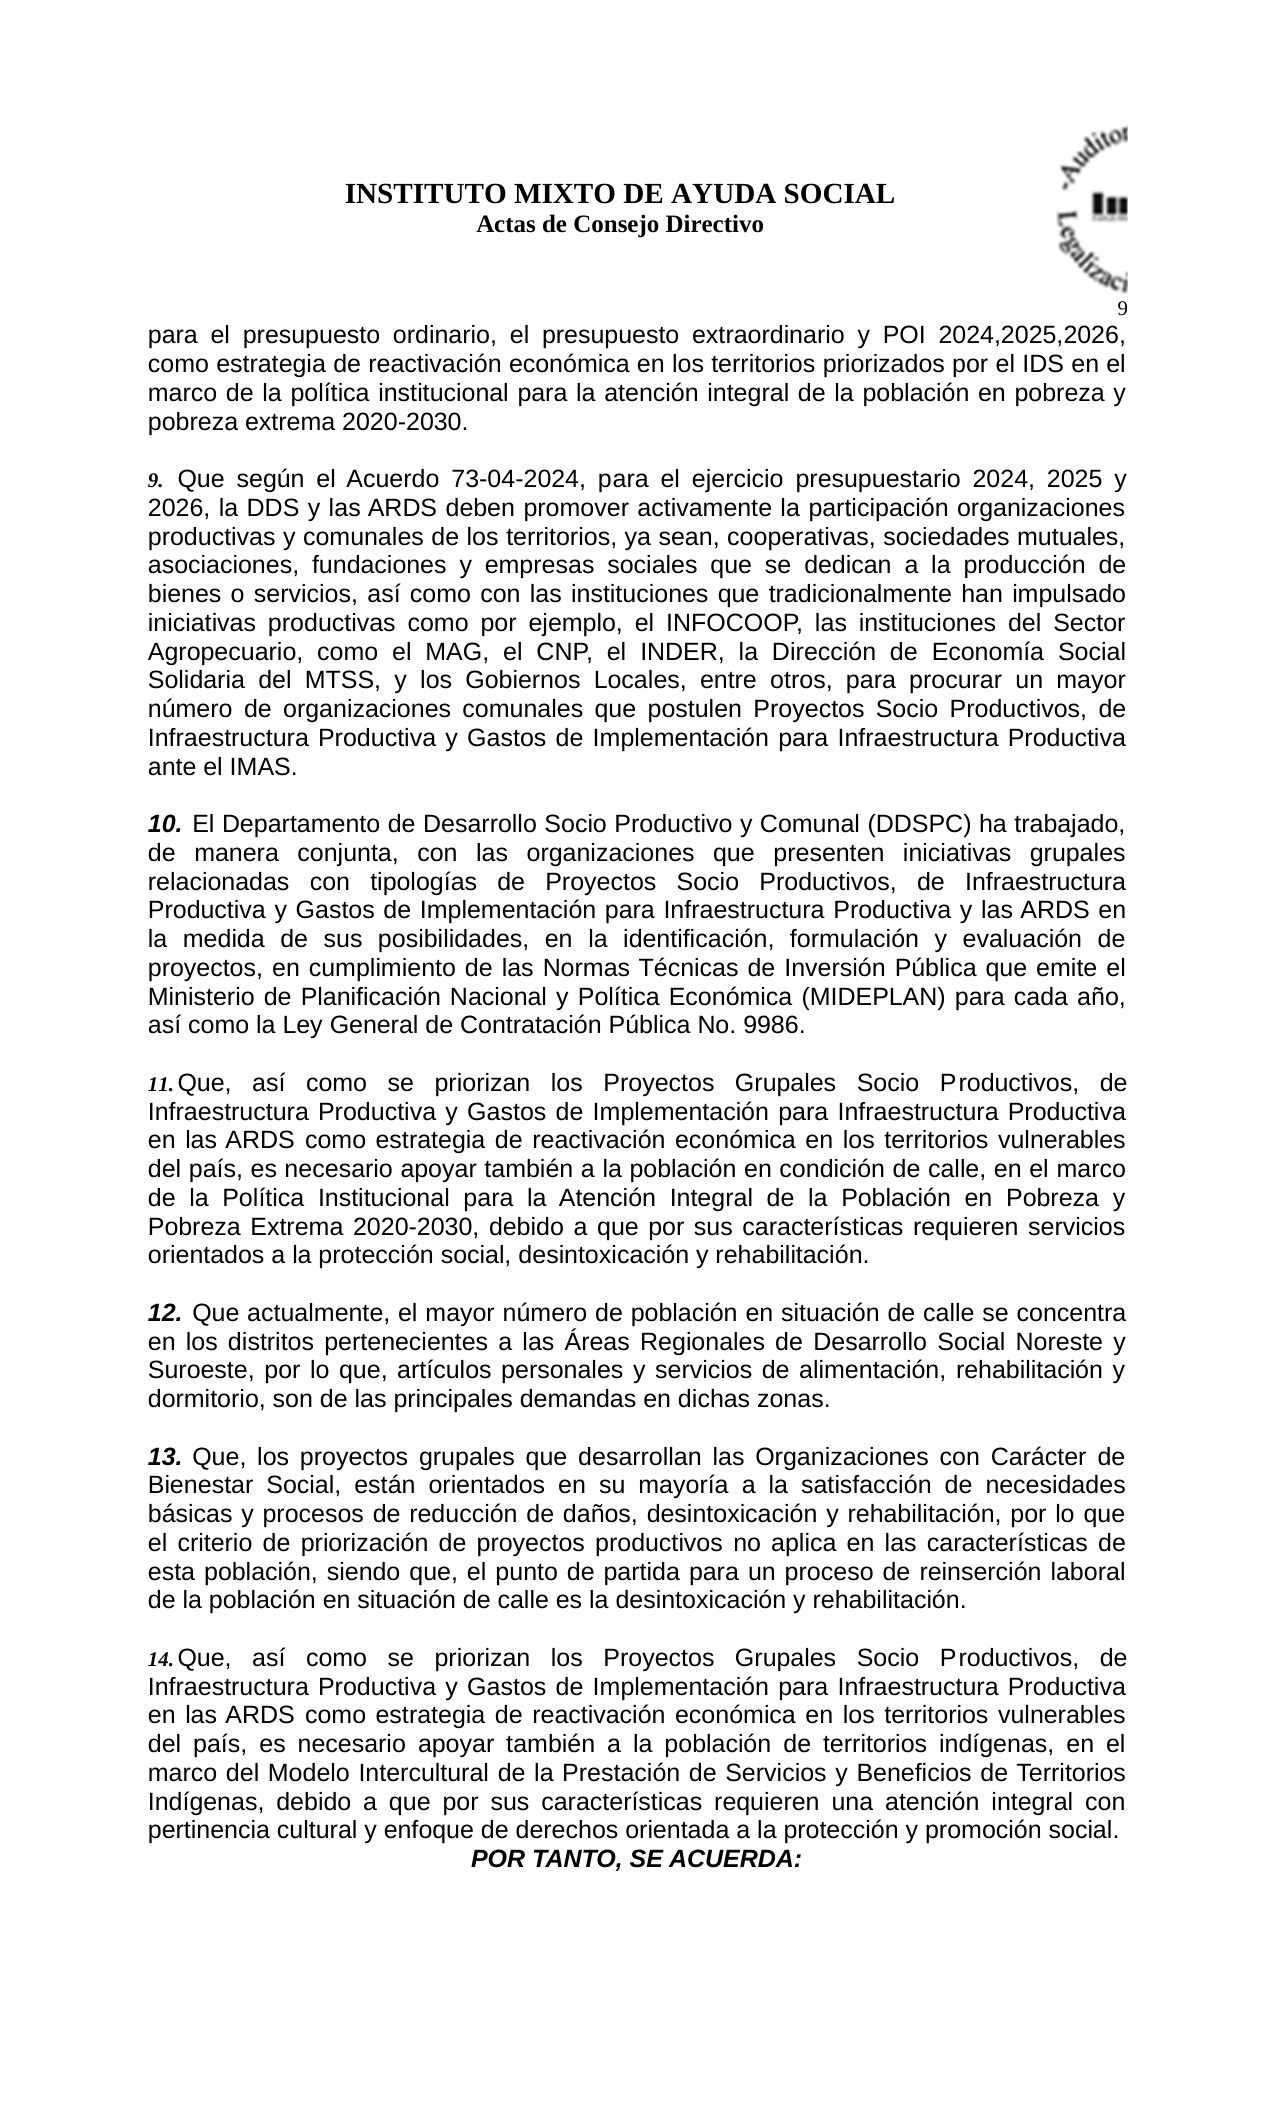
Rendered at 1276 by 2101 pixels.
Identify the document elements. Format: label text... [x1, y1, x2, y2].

list Que actualmente, el mayor número de población en situación de calle se concentra en los distritos pertenecientes a las Áreas Regionales de Desarrollo Social Noreste y Suroeste, por lo que, artículos personales y servicios de alimentación, rehabilitación y dormitorio, son de las principales demandas en dichas zonas. [148, 1298, 1127, 1413]
list Que, así como se priorizan los Proyectos Grupales Socio Productivos, de Infraestructura Productiva y Gastos de Implementación para Infraestructura Productiva en las ARDS como estrategia de reactivación económica en los territorios vulnerables del país, es necesario apoyar también a la población en condición de calle, en el marco de la Política Institucional para la Atención Integral de la Población en Pobreza y Pobreza Extrema 2020-2030, debido a que por sus características requieren servicios orientados a la protección social, desintoxicación y rehabilitación. [148, 1068, 1127, 1269]
list El Departamento de Desarrollo Socio Productivo y Comunal (DDSPC) ha trabajado, de manera conjunta, con las organizaciones que presenten iniciativas grupales relacionadas con tipologías de Proyectos Socio Productivos, de Infraestructura Productiva y Gastos de Implementación para Infraestructura Productiva y las ARDS en la medida de sus posibilidades, en la identificación, formulación y evaluación de proyectos, en cumplimiento de las Normas Técnicas de Inversión Pública que emite el Ministerio de Planificación Nacional y Política Económica (MIDEPLAN) para cada año, así como la Ley General de Contratación Pública No. 9986. [148, 809, 1127, 1039]
list Que, los proyectos grupales que desarrollan las Organizaciones con Carácter de Bienestar Social, están orientados en su mayoría a la satisfacción de necesidades básicas y procesos de reducción de daños, desintoxicación y rehabilitación, por lo que el criterio de priorización de proyectos productivos no aplica en las características de esta población, siendo que, el punto de partida para un proceso de reinserción laboral de la población en situación de calle es la desintoxicación y rehabilitación. [148, 1442, 1127, 1614]
list Que, así como se priorizan los Proyectos Grupales Socio Productivos, de Infraestructura Productiva y Gastos de Implementación para Infraestructura Productiva en las ARDS como estrategia de reactivación económica en los territorios vulnerables del país, es necesario apoyar también a la población de territorios indígenas, en el marco del Modelo Intercultural de la Prestación de Servicios y Beneficios de Territorios Indígenas, debido a que por sus características requieren una atención integral con pertinencia cultural y enfoque de derechos orientada a la protección y promoción social. [148, 1643, 1127, 1844]
list para el presupuesto ordinario, el presupuesto extraordinario y POI 2024,2025,2026, como estrategia de reactivación económica en los territorios priorizados por el IDS en el marco de la política institucional para la atención integral de la población en pobreza y pobreza extrema 2020-2030. [148, 320, 1127, 435]
subtitle POR TANTO, SE ACUERDA: [148, 1844, 1127, 1873]
list Que según el Acuerdo 73-04-2024, para el ejercicio presupuestario 2024, 2025 y 2026, la DDS y las ARDS deben promover activamente la participación organizaciones productivas y comunales de los territorios, ya sean, cooperativas, sociedades mutuales, asociaciones, fundaciones y empresas sociales que se dedican a la producción de bienes o servicios, así como con las instituciones que tradicionalmente han impulsado iniciativas productivas como por ejemplo, el INFOCOOP, las instituciones del Sector Agropecuario, como el MAG, el CNP, el INDER, la Dirección de Economía Social Solidaria del MTSS, y los Gobiernos Locales, entre otros, para procurar un mayor número de organizaciones comunales que postulen Proyectos Socio Productivos, de Infraestructura Productiva y Gastos de Implementación para Infraestructura Productiva ante el IMAS. [148, 464, 1127, 780]
